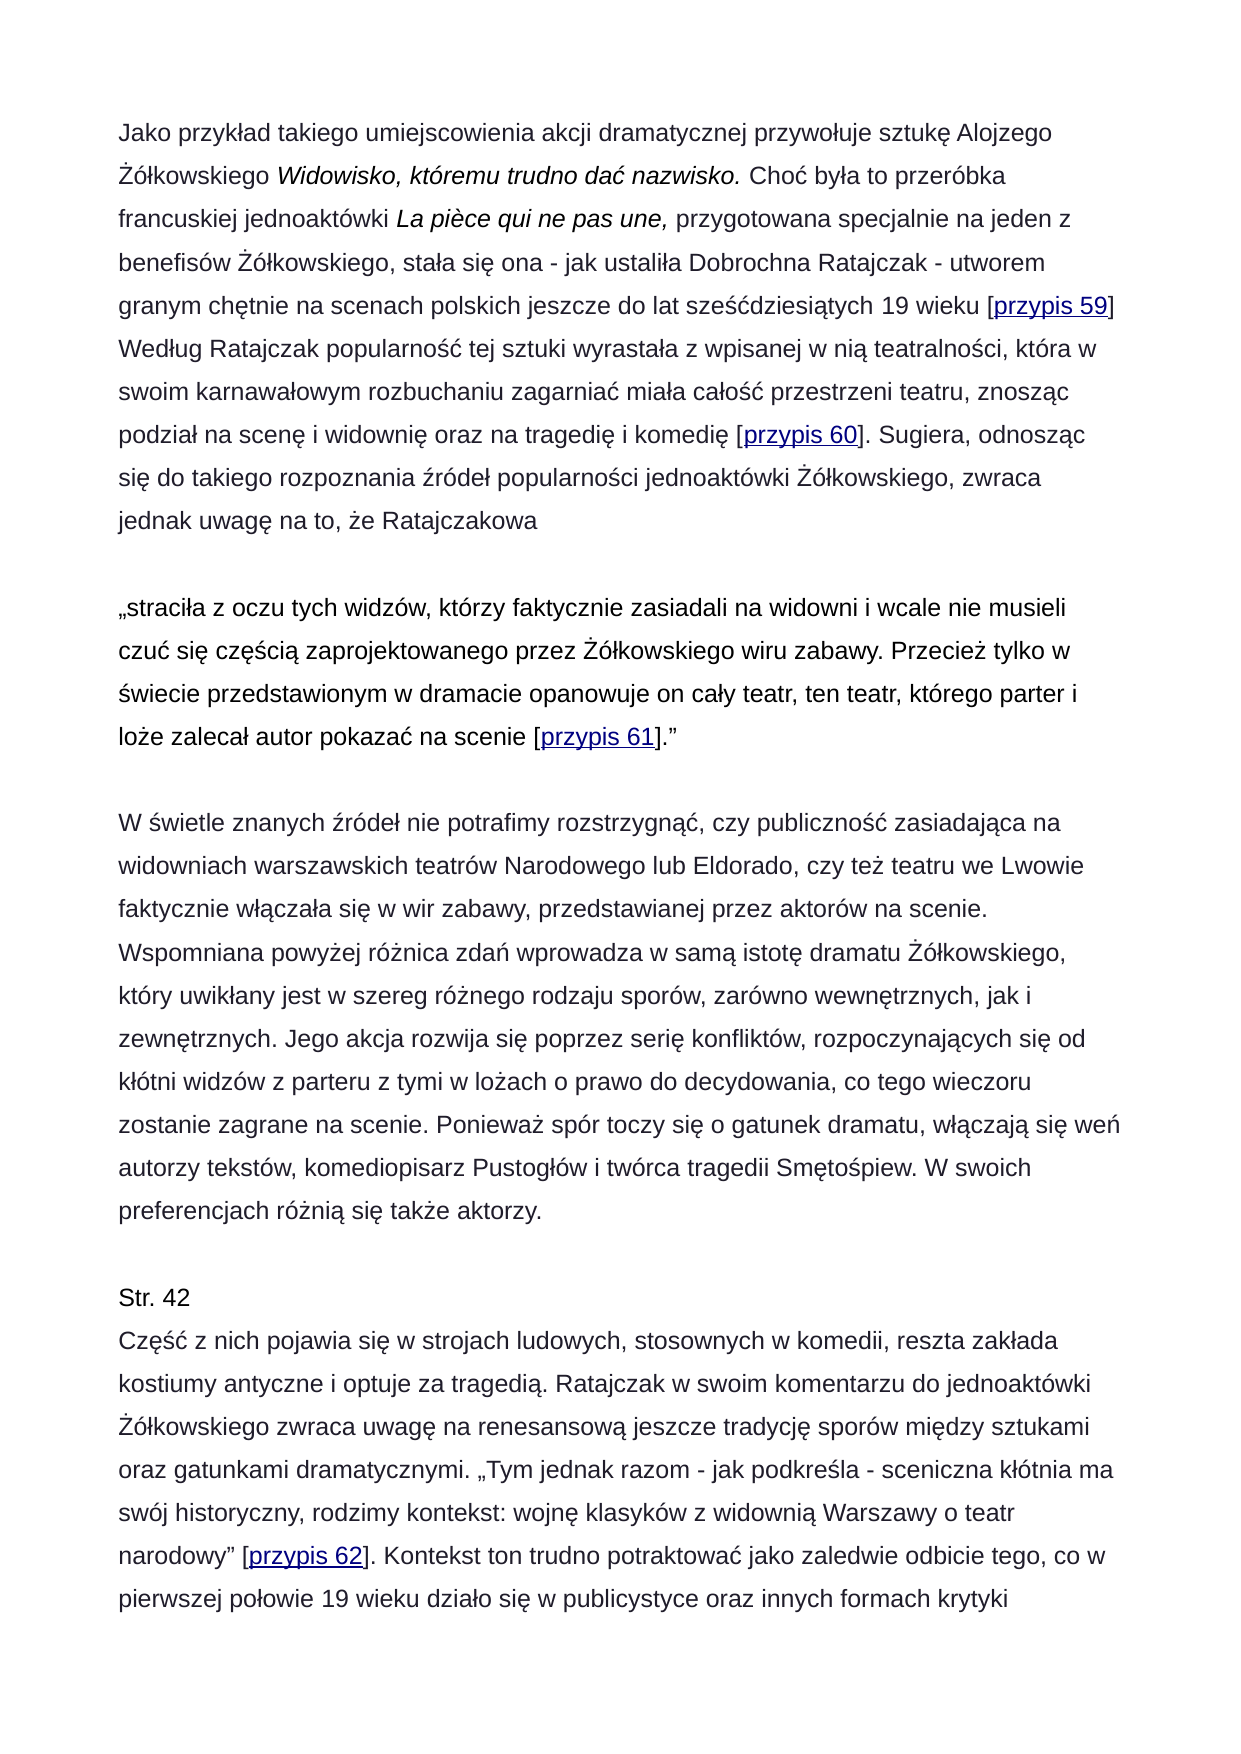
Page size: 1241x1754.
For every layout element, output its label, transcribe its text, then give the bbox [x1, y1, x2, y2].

text Część z nich pojawia się w strojach ludowych, stosownych w komedii, reszta zakłada kostiumy antyczne i optuje za tragedią. Ratajczak w swoim komentarzu do jednoaktówki Żółkowskiego zwraca uwagę na renesansową jeszcze tradycję sporów między sztukami oraz gatunkami dramatycznymi. „Tym jednak razom - jak podkreśla - sceniczna kłótnia ma swój historyczny, rodzimy kontekst: wojnę klasyków z widownią Warszawy o teatr narodowy” [przypis 62]. Kontekst ton trudno potraktować jako zaledwie odbicie tego, co w pierwszej połowie 19 wieku działo się w publicystyce oraz innych formach krytyki [118, 1326, 1122, 1613]
text Wspomniana powyżej różnica zdań wprowadza w samą istotę dramatu Żółkowskiego, który uwikłany jest w szereg różnego rodzaju sporów, zarówno wewnętrznych, jak i zewnętrznych. Jego akcja rozwija się poprzez serię konfliktów, rozpoczynających się od kłótni widzów z parteru z tymi w lożach o prawo do decydowania, co tego wieczoru zostanie zagrane na scenie. Ponieważ spór toczy się o gatunek dramatu, włączają się weń autorzy tekstów, komediopisarz Pustogłów i twórca tragedii Smętośpiew. W swoich preferencjach różnią się także aktorzy. [118, 937, 1122, 1225]
text Jako przykład takiego umiejscowienia akcji dramatycznej przywołuje sztukę Alojzego Żółkowskiego Widowisko, któremu trudno dać nazwisko. Choć była to przeróbka francuskiej jednoaktówki La pièce qui ne pas une, przygotowana specjalnie na jeden z benefisów Żółkowskiego, stała się ona - jak ustaliła Dobrochna Ratajczak - utworem granym chętnie na scenach polskich jeszcze do lat sześćdziesiątych 19 wieku [przypis 59] Według Ratajczak popularność tej sztuki wyrastała z wpisanej w nią teatralności, która w swoim karnawałowym rozbuchaniu zagarniać miała całość przestrzeni teatru, znosząc podział na scenę i widownię oraz na tragedię i komedię [przypis 60]. Sugiera, odnosząc się do takiego rozpoznania źródeł popularności jednoaktówki Żółkowskiego, zwraca jednak uwagę na to, że Ratajczakowa [118, 118, 1122, 535]
text W świetle znanych źródeł nie potrafimy rozstrzygnąć, czy publiczność zasiadająca na widowniach warszawskich teatrów Narodowego lub Eldorado, czy też teatru we Lwowie faktycznie włączała się w wir zabawy, przedstawianej przez aktorów na scenie. [118, 808, 1122, 923]
text Str. 42 [118, 1282, 1122, 1311]
text „straciła z oczu tych widzów, którzy faktycznie zasiadali na widowni i wcale nie musieli czuć się częścią zaprojektowanego przez Żółkowskiego wiru zabawy. Przecież tylko w świecie przedstawionym w dramacie opanowuje on cały teatr, ten teatr, którego parter i loże zalecał autor pokazać na scenie [przypis 61].” [118, 592, 1122, 751]
